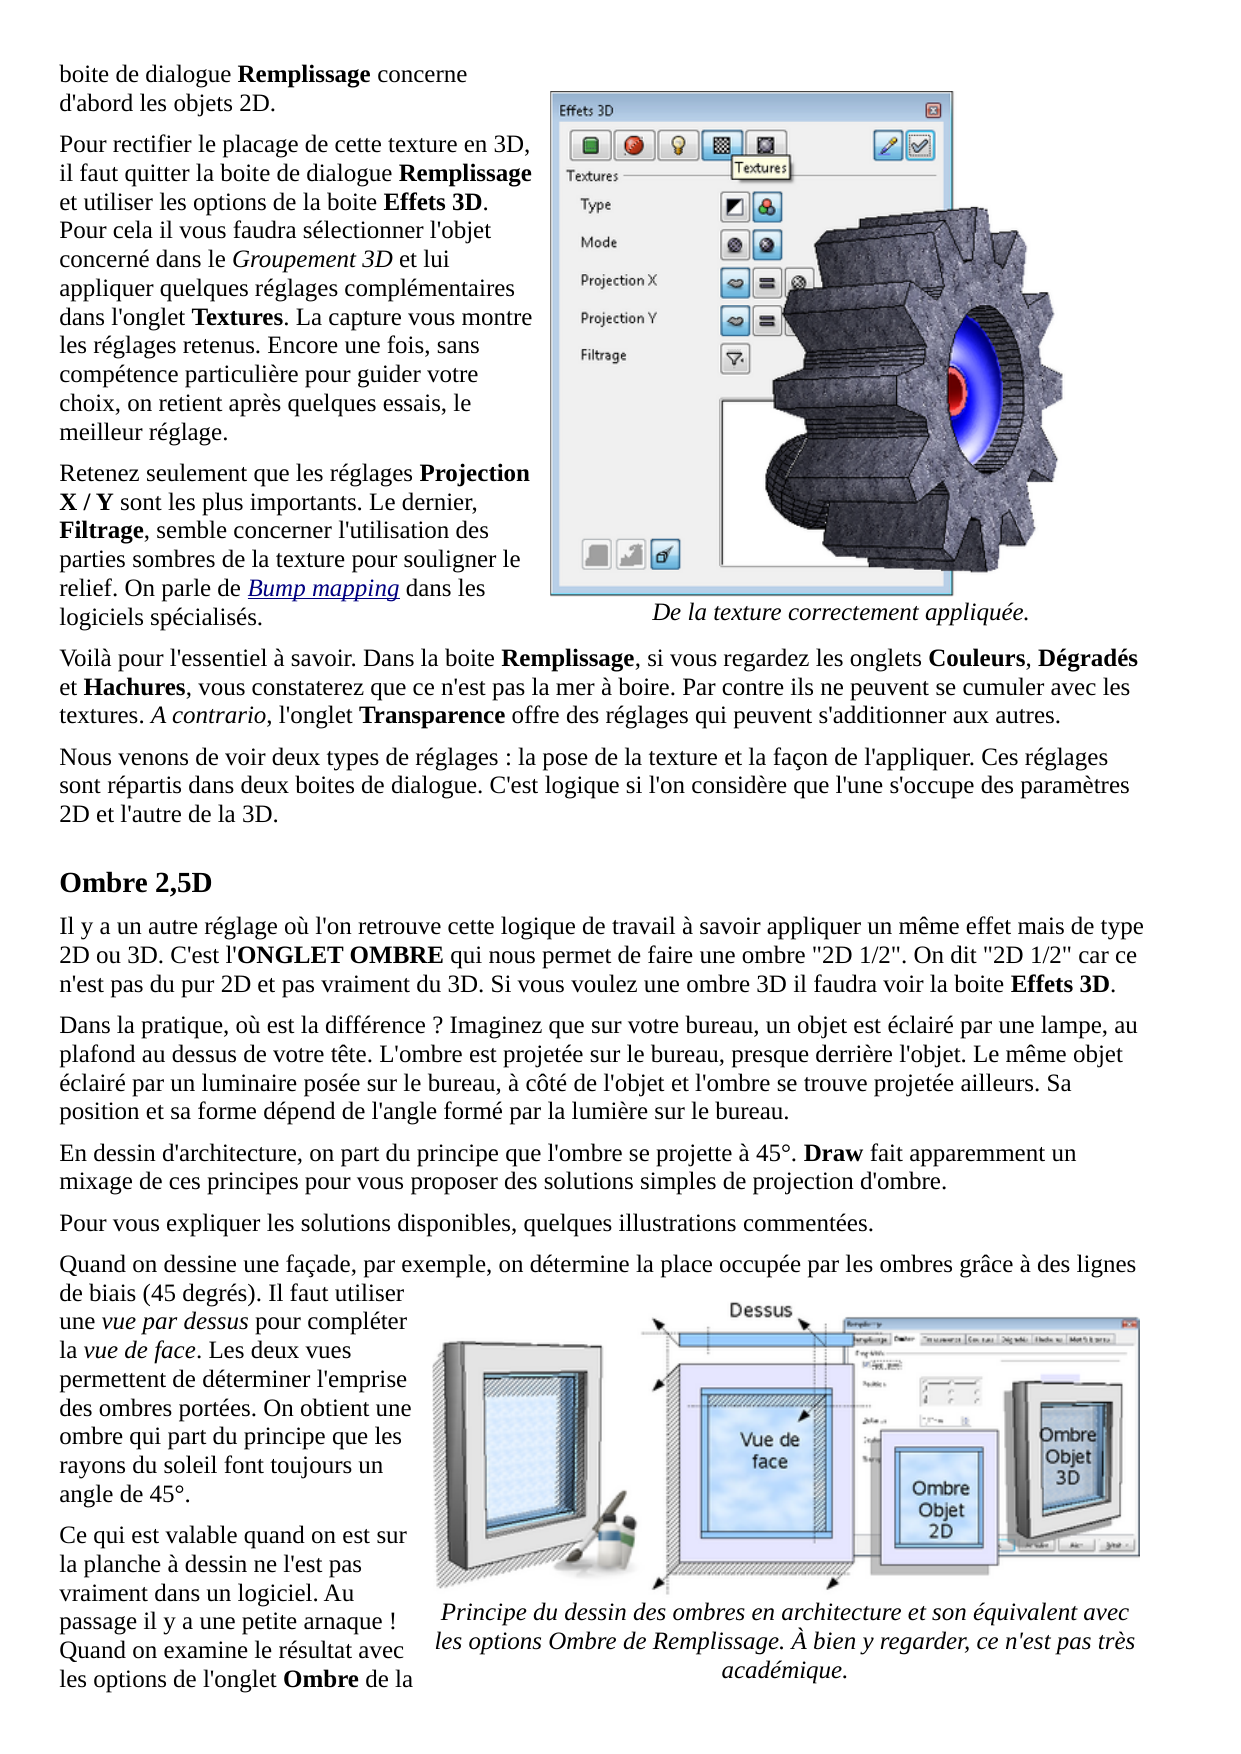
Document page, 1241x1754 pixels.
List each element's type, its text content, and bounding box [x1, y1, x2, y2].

text Ce qui est valable quand on est sur la planche à dessin ne l'est pas vraiment dans un logiciel. Au passage il y a une petite arnaque ! Quand on examine le résultat avec les options de l'onglet Ombre de la [59, 1520, 1152, 1693]
text Quand on dessine une façade, par exemple, on détermine la place occupée par les ombres grâce à des lignes de biais (45 degrés). Il faut utiliser une vue par dessus pour compléter la vue de face. Les deux vues permettent de déterminer l'emprise des ombres portées. On obtient une ombre qui part du principe que les rayons du soleil font toujours un angle de 45°. [59, 1249, 1152, 1508]
text Voilà pour l'essentiel à savoir. Dans la boite Remplissage, si vous regardez les onglets Couleurs, Dégradés et Hachures, vous constaterez que ce n'est pas la mer à boire. Par contre ils ne peuvent se cumuler avec les textures. A contrario, l'onglet Transparence offre des réglages qui peuvent s'additionner aux autres. [59, 643, 1152, 729]
text Dans la pratique, où est la différence ? Imaginez que sur votre bureau, un objet est éclairé par une lampe, au plafond au dessus de votre tête. L'ombre est projetée sur le bureau, presque derrière l'objet. Le même objet éclairé par un luminaire posée sur le bureau, à côté de l'objet et l'ombre se trouve projetée ailleurs. Sa position et sa forme dépend de l'angle formé par la lumière sur le bureau. [59, 1010, 1152, 1125]
subtitle Ombre 2,5D [59, 865, 1152, 899]
text boite de dialogue Remplissage concerne d'abord les objets 2D. [59, 59, 1152, 117]
text Retenez seulement que les réglages Projection X / Y sont les plus importants. Le dernier, Filtrage, semble concerner l'utilisation des parties sombres de la texture pour souligner le relief. On parle de Bump mapping dans les logiciels spécialisés. [59, 458, 1152, 630]
picture [432, 1301, 1140, 1598]
text Il y a un autre réglage où l'on retrouve cette logique de travail à savoir appliquer un même effet mais de type 2D ou 3D. C'est l'ONGLET OMBRE qui nous permet de faire une ombre "2D 1/2". On dit "2D 1/2" car ce n'est pas du pur 2D et pas vraiment du 3D. Si vous voulez une ombre 3D il faudra voir la boite Effets 3D. [59, 911, 1152, 998]
text Pour rectifier le placage de cette texture en 3D, il faut quitter la boite de dialogue Remplissage et utiliser les options de la boite Effets 3D. Pour cela il vous faudra sélectionner l'objet concerné dans le Groupement 3D et lui appliquer quelques réglages complémentaires dans l'onglet Textures. La capture vous montre les réglages retenus. Encore une fois, sans compétence particulière pour guider votre choix, on retient après quelques essais, le meilleur réglage. [59, 129, 540, 445]
picture [550, 91, 1130, 597]
text Principe du dessin des ombres en architecture et son équivalent avec les options Ombre de Remplissage. À bien y regarder, ce n'est pas très académique. [432, 1598, 1140, 1684]
text De la texture correctement appliquée. [540, 91, 1144, 625]
text Pour vous expliquer les solutions disponibles, quelques illustrations commentées. [59, 1208, 1152, 1236]
text Nous venons de voir deux types de réglages : la pose de la texture et la façon de l'appliquer. Ces réglages sont répartis dans deux boites de dialogue. C'est logique si l'on considère que l'une s'occupe des paramètres 2D et l'autre de la 3D. [59, 742, 1152, 828]
text En dessin d'architecture, on part du principe que l'ombre se projette à 45°. Draw fait apparemment un mixage de ces principes pour vous proposer des solutions simples de projection d'ombre. [59, 1138, 1152, 1195]
